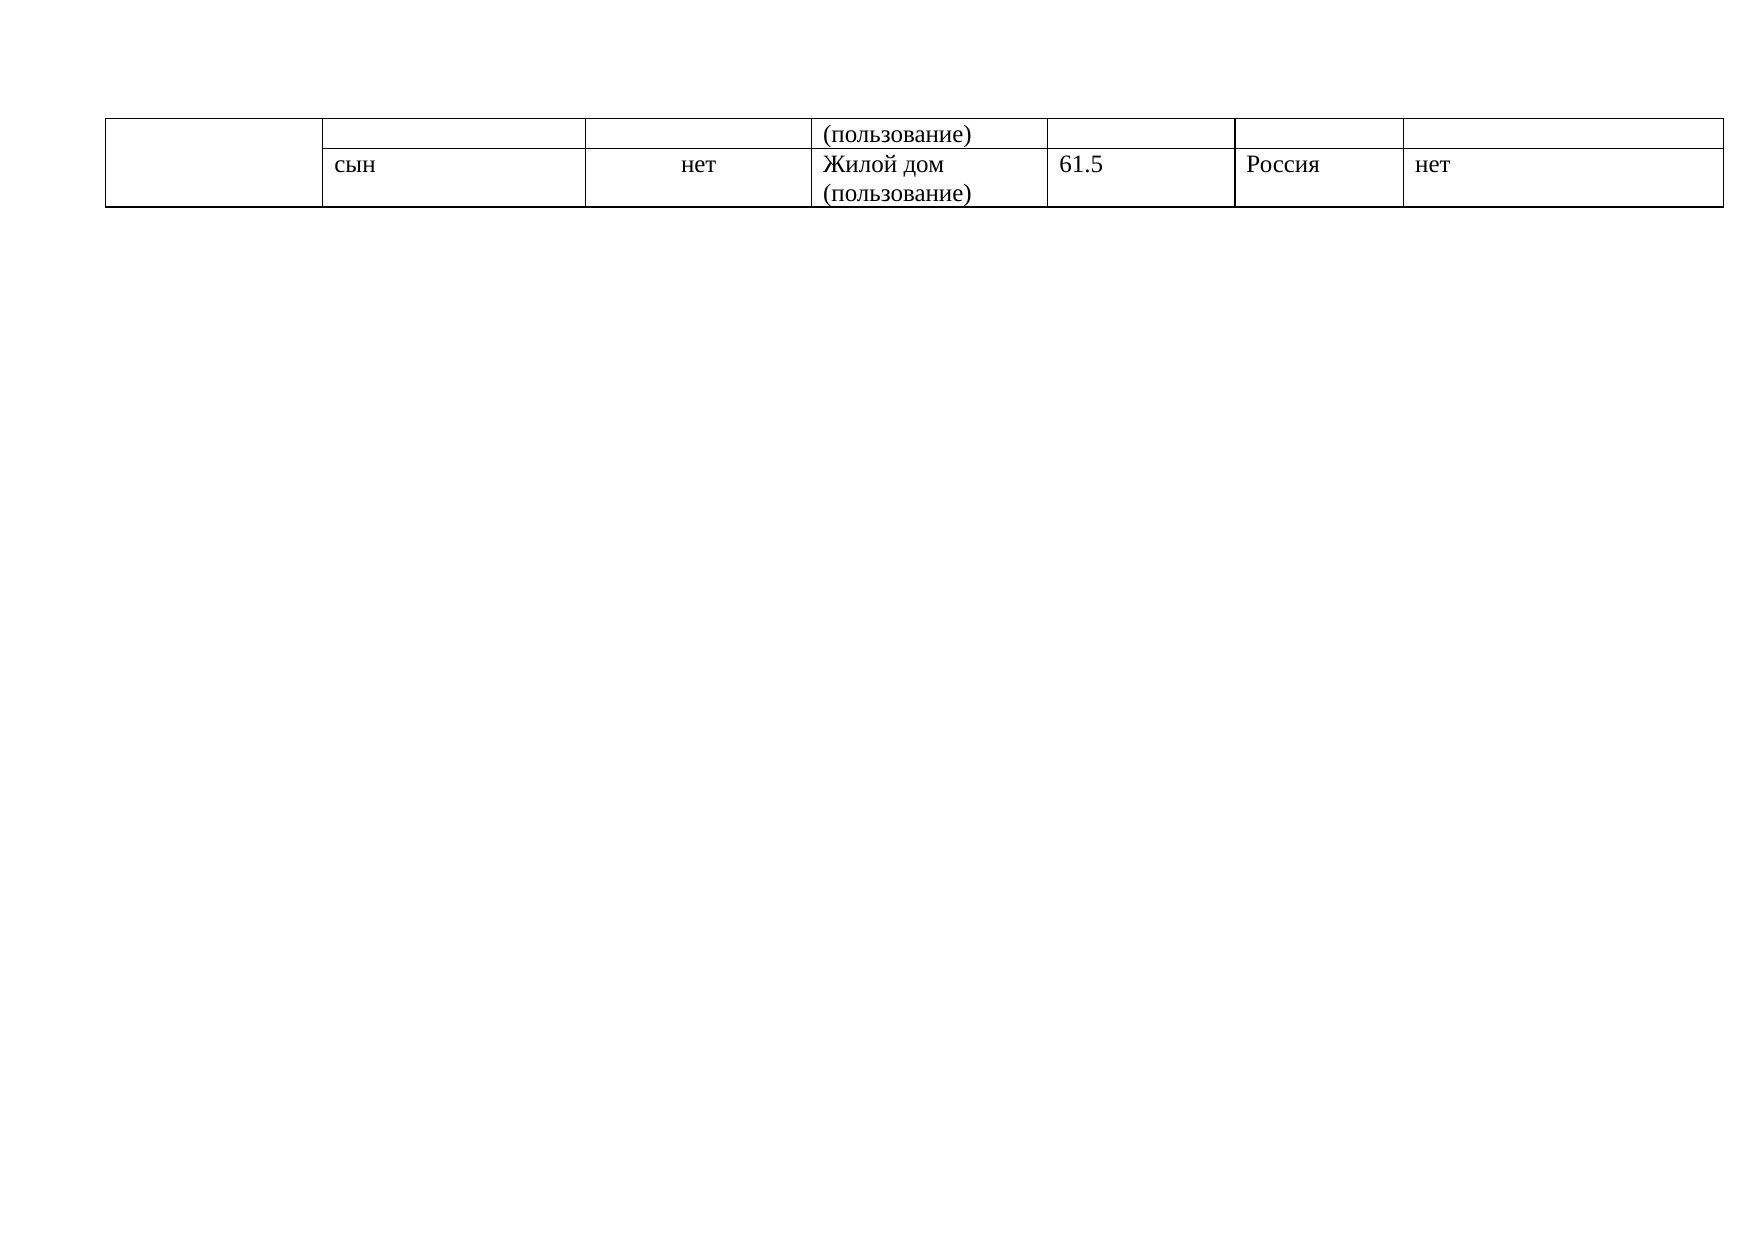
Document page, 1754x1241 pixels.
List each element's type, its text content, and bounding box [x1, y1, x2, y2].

table_cell [106, 119, 322, 206]
table_cell [323, 119, 585, 148]
table_cell Жилой дом (пользование) [812, 149, 1047, 206]
table_cell 61,5 [1048, 149, 1234, 206]
table_cell [1236, 119, 1403, 148]
table_cell сын [323, 149, 585, 206]
table_cell нет [1404, 149, 1723, 206]
table_cell [1404, 119, 1723, 148]
table_cell (пользование) [812, 119, 1047, 148]
table_cell [586, 119, 811, 148]
table_cell Россия [1236, 149, 1403, 206]
table_cell нет [586, 149, 811, 206]
table_cell 61,5 [1048, 119, 1234, 148]
